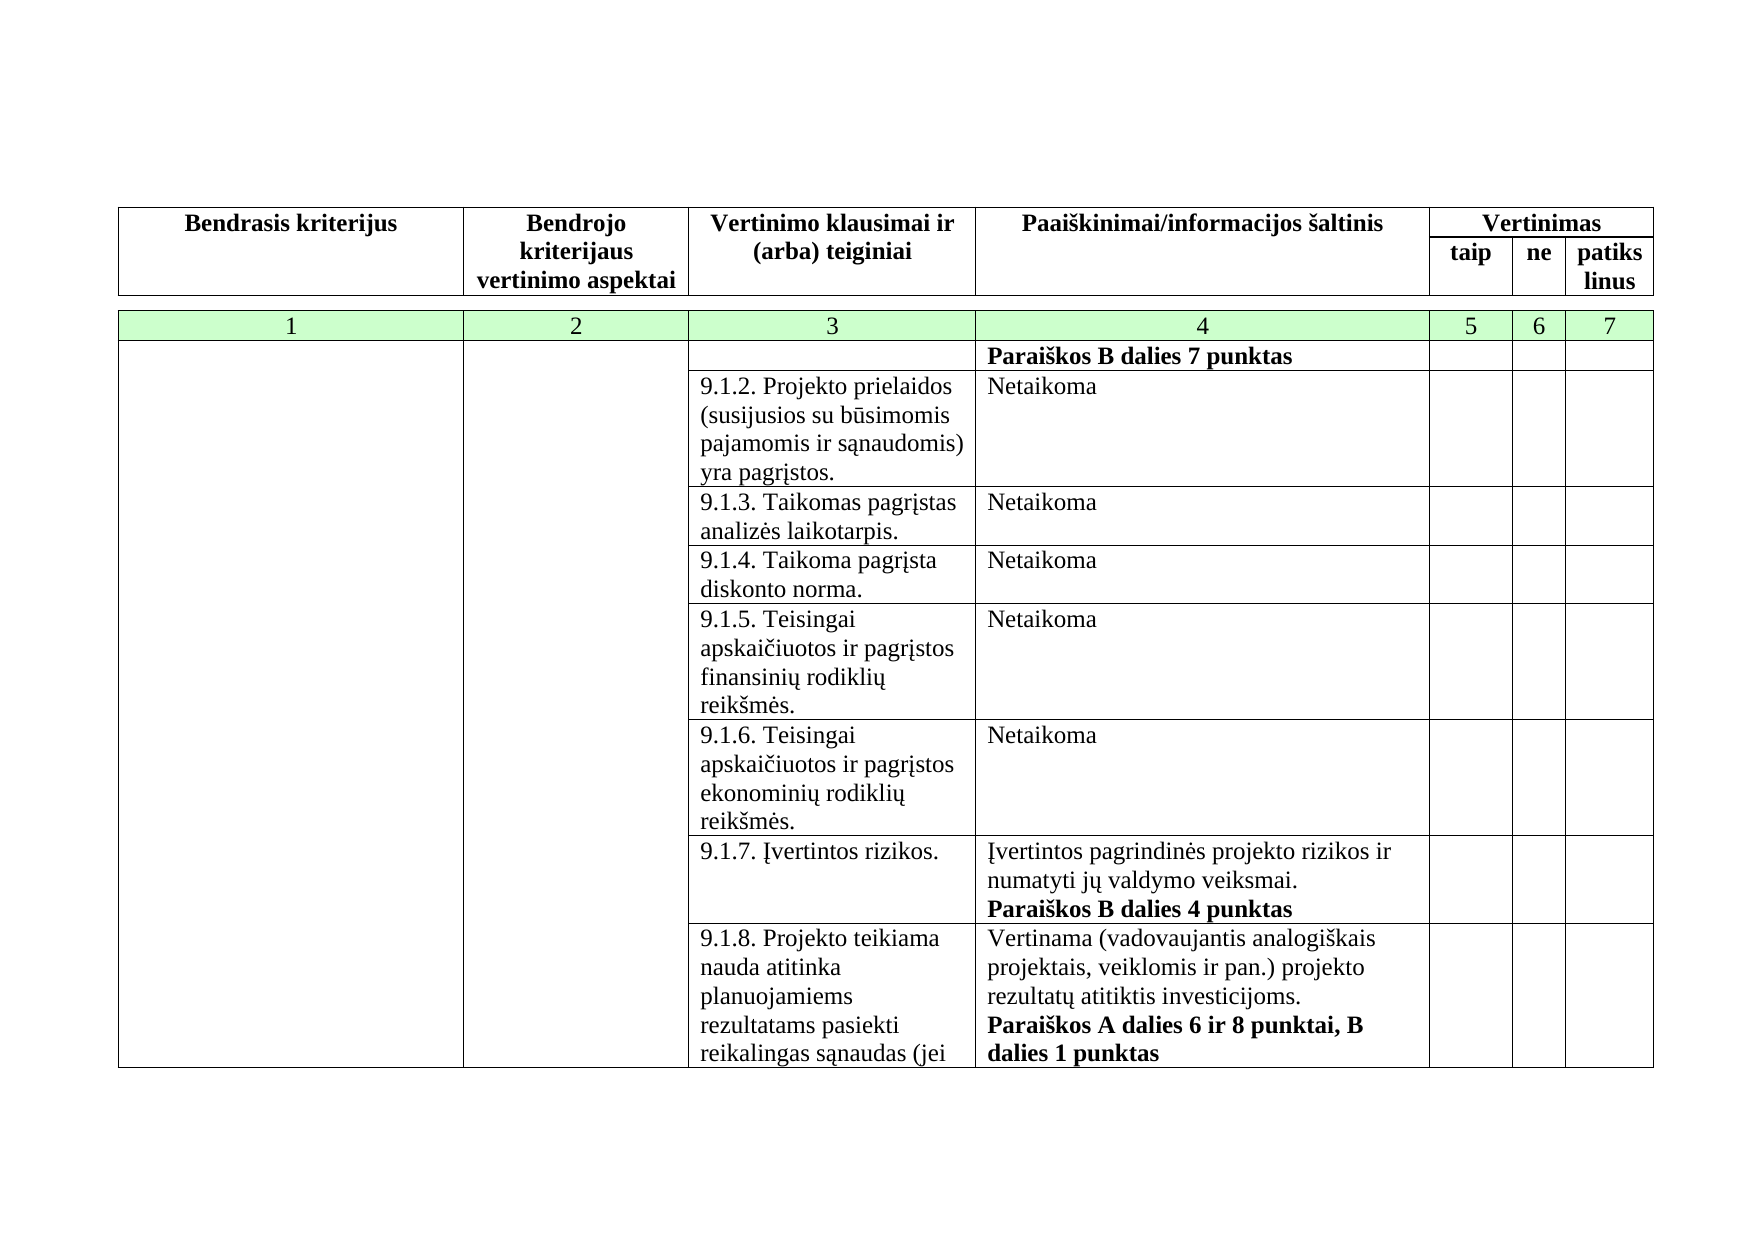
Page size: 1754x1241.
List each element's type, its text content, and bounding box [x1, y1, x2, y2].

table_cell [1566, 487, 1653, 544]
table_cell Paraiškos B dalies 7 punktas [976, 341, 1429, 370]
table_cell 7 [1566, 311, 1653, 340]
table_cell [1429, 296, 1512, 310]
table_cell [119, 341, 463, 1067]
table_cell [1430, 604, 1512, 719]
table_cell [1566, 371, 1653, 486]
table_cell 6 [1513, 311, 1565, 340]
table_cell Netaikoma [976, 371, 1429, 486]
table_header Bendrojo kriterijaus vertinimo aspektai [464, 208, 688, 295]
table_cell Netaikoma [976, 487, 1429, 544]
table_header Vertinimas [1430, 208, 1653, 236]
table_cell [464, 341, 688, 1067]
table_cell [1513, 487, 1565, 544]
table_cell [1430, 836, 1512, 922]
table_cell 5 [1430, 311, 1512, 340]
table_cell [1430, 371, 1512, 486]
table_cell [1513, 604, 1565, 719]
table_cell ne [1513, 238, 1565, 295]
table_cell [118, 296, 464, 310]
table_cell Netaikoma [976, 546, 1429, 603]
table_cell taip [1430, 238, 1512, 295]
table_cell [1513, 924, 1565, 1067]
table_cell [1566, 296, 1653, 310]
table_cell [1566, 924, 1653, 1067]
table_cell 2 [464, 311, 688, 340]
table_cell [1513, 836, 1565, 922]
table_cell [1566, 836, 1653, 922]
table_cell [464, 296, 689, 310]
table_header Paaiškinimai/informacijos šaltinis [976, 208, 1429, 295]
table_cell [1430, 720, 1512, 835]
table_cell 4 [976, 311, 1429, 340]
table_cell [1566, 604, 1653, 719]
table_cell [689, 296, 976, 310]
table_cell 9.1.3. Taikomas pagrįstas analizės laikotarpis. [689, 487, 975, 544]
table_cell patikslinus [1566, 238, 1653, 295]
table_header Vertinimo klausimai ir (arba) teiginiai [689, 208, 975, 295]
table_cell [1430, 546, 1512, 603]
table_cell Vertinama (vadovaujantis analogiškais projektais, veiklomis ir pan.) projekto rezultatų atitiktis investicijoms. Paraiškos A dalies 6 ir 8 punktai, B dalies 1 punktas [976, 924, 1429, 1067]
table_cell 9.1.7. Įvertintos rizikos. [689, 836, 975, 922]
table_cell [1566, 720, 1653, 835]
table_cell [1430, 924, 1512, 1067]
table_cell [1430, 487, 1512, 544]
table_cell 3 [689, 311, 975, 340]
table_cell [1513, 371, 1565, 486]
table_cell [1513, 341, 1565, 370]
table_cell Netaikoma [976, 604, 1429, 719]
table_cell [1566, 546, 1653, 603]
table_cell [689, 341, 975, 370]
table_cell [1513, 546, 1565, 603]
table_header Bendrasis kriterijus [119, 208, 463, 295]
table_cell Netaikoma [976, 720, 1429, 835]
table_cell [1513, 720, 1565, 835]
table_cell [1512, 296, 1566, 310]
table_cell [976, 296, 1429, 310]
table_cell [1430, 341, 1512, 370]
table_cell 9.1.5. Teisingai apskaičiuotos ir pagrįstos finansinių rodiklių reikšmės. [689, 604, 975, 719]
table_cell [1566, 341, 1653, 370]
table_cell 9.1.6. Teisingai apskaičiuotos ir pagrįstos ekonominių rodiklių reikšmės. [689, 720, 975, 835]
table_cell Įvertintos pagrindinės projekto rizikos ir numatyti jų valdymo veiksmai. Paraiškos B dalies 4 punktas [976, 836, 1429, 922]
table_cell 9.1.2. Projekto prielaidos (susijusios su būsimomis pajamomis ir sąnaudomis) yra pagrįstos. [689, 371, 975, 486]
table_cell 9.1.4. Taikoma pagrįsta diskonto norma. [689, 546, 975, 603]
table_cell 1 [119, 311, 463, 340]
table_cell 9.1.8. Projekto teikiama nauda atitinka planuojamiems rezultatams pasiekti reikalingas sąnaudas (jei [689, 924, 975, 1067]
